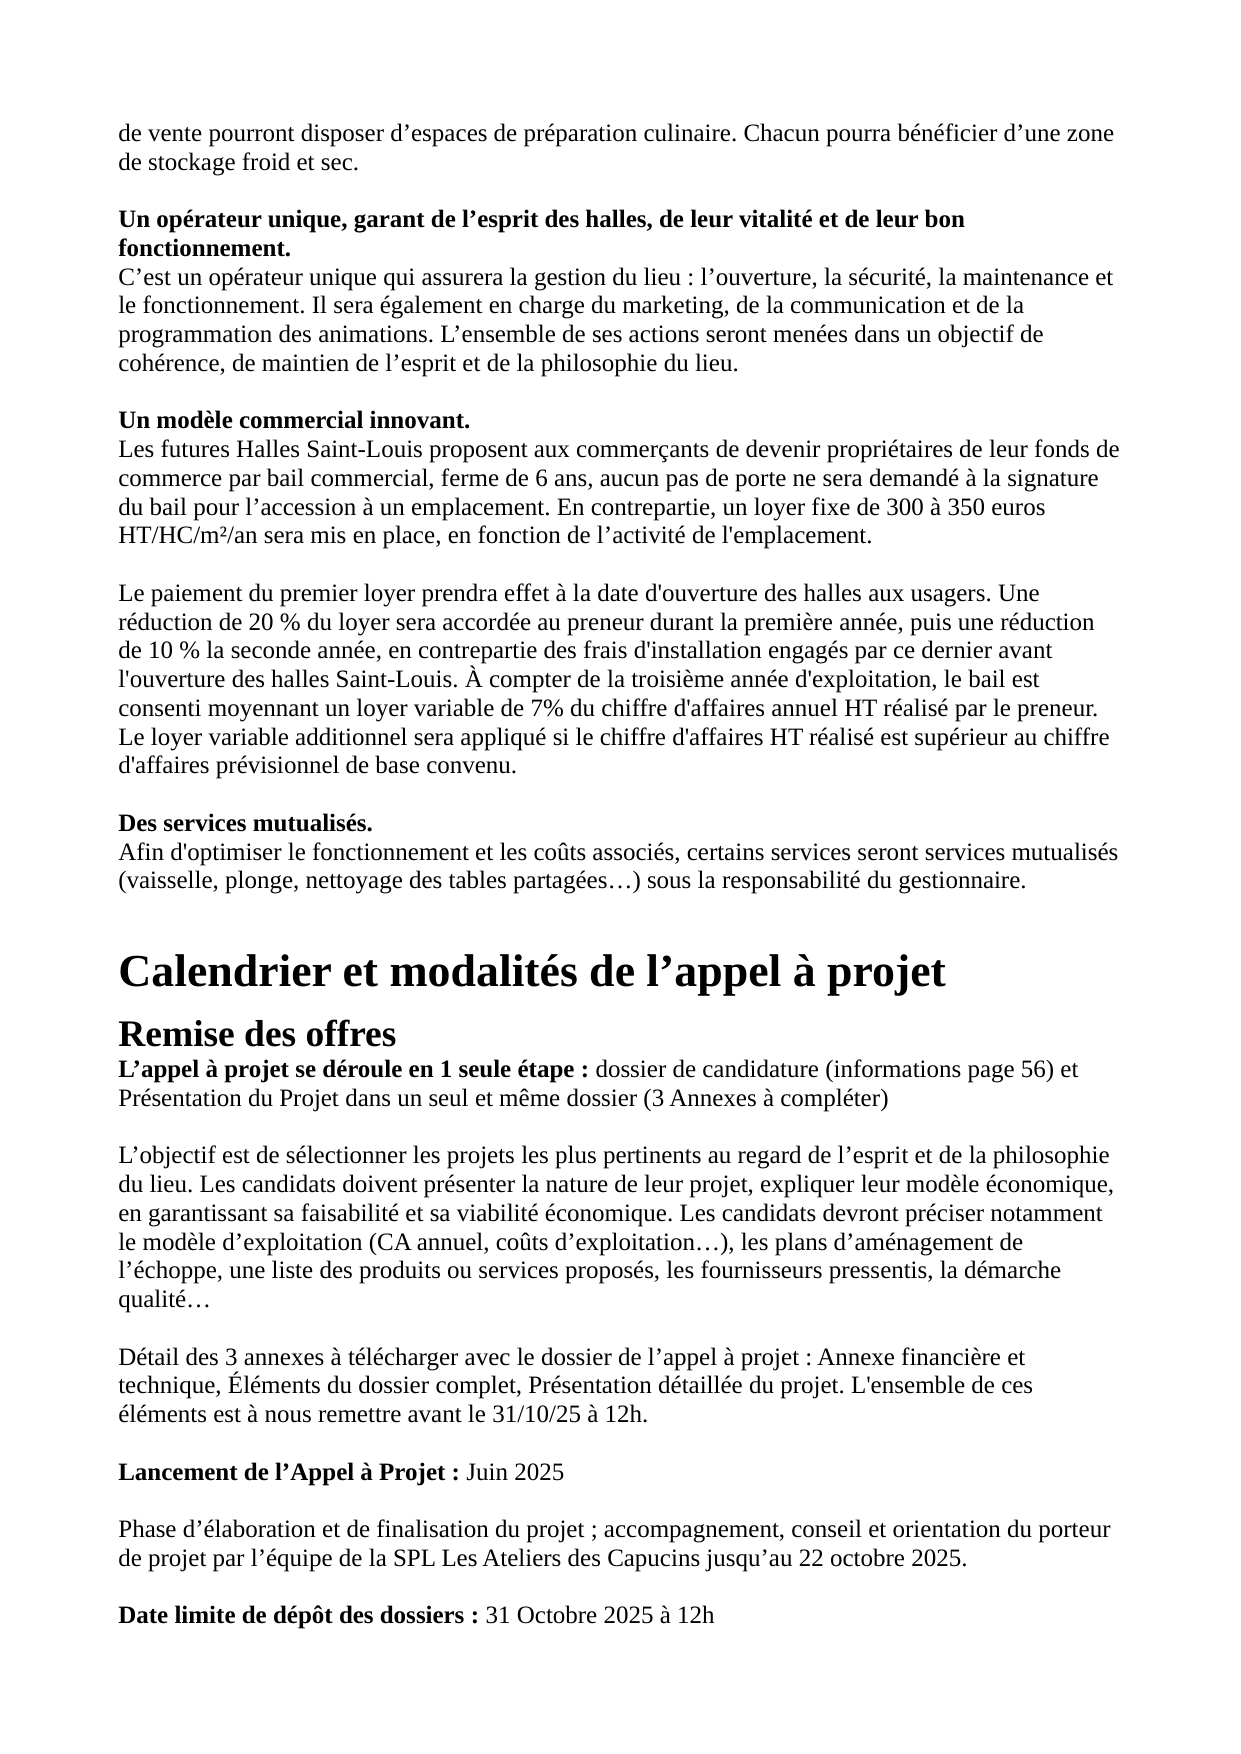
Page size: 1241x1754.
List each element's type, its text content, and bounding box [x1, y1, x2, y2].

text Un opérateur unique, garant de l’esprit des halles, de leur vitalité et de leur bon fonctionnement. [118, 204, 1122, 262]
subtitle Remise des offres [118, 1011, 1122, 1054]
subtitle Calendrier et modalités de l’appel à projet [118, 944, 1122, 997]
text Afin d'optimiser le fonctionnement et les coûts associés, certains services seront services mutualisés (vaisselle, plonge, nettoyage des tables partagées…) sous la responsabilité du gestionnaire. [118, 837, 1122, 894]
text Un modèle commercial innovant. [118, 406, 1122, 434]
text Date limite de dépôt des dossiers : 31 Octobre 2025 à 12h [118, 1601, 1122, 1629]
text L’appel à projet se déroule en 1 seule étape : dossier de candidature (informations page 56) et Présentation du Projet dans un seul et même dossier (3 Annexes à compléter) [118, 1054, 1122, 1112]
text Des services mutualisés. [118, 808, 1122, 837]
text Lancement de l’Appel à Projet : Juin 2025 [118, 1457, 1122, 1486]
text de vente pourront disposer d’espaces de préparation culinaire. Chacun pourra bénéficier d’une zone de stockage froid et sec. [118, 118, 1122, 176]
text L’objectif est de sélectionner les projets les plus pertinents au regard de l’esprit et de la philosophie du lieu. Les candidats doivent présenter la nature de leur projet, expliquer leur modèle économique, en garantissant sa faisabilité et sa viabilité économique. Les candidats devront préciser notamment le modèle d’exploitation (CA annuel, coûts d’exploitation…), les plans d’aménagement de l’échoppe, une liste des produits ou services proposés, les fournisseurs pressentis, la démarche qualité… [118, 1141, 1122, 1313]
text Le paiement du premier loyer prendra effet à la date d'ouverture des halles aux usagers. Une réduction de 20 % du loyer sera accordée au preneur durant la première année, puis une réduction de 10 % la seconde année, en contrepartie des frais d'installation engagés par ce dernier avant l'ouverture des halles Saint-Louis. À compter de la troisième année d'exploitation, le bail est consenti moyennant un loyer variable de 7% du chiffre d'affaires annuel HT réalisé par le preneur. Le loyer variable additionnel sera appliqué si le chiffre d'affaires HT réalisé est supérieur au chiffre d'affaires prévisionnel de base convenu. [118, 578, 1122, 779]
text Phase d’élaboration et de finalisation du projet ; accompagnement, conseil et orientation du porteur de projet par l’équipe de la SPL Les Ateliers des Capucins jusqu’au 22 octobre 2025. [118, 1514, 1122, 1572]
text Les futures Halles Saint-Louis proposent aux commerçants de devenir propriétaires de leur fonds de commerce par bail commercial, ferme de 6 ans, aucun pas de porte ne sera demandé à la signature du bail pour l’accession à un emplacement. En contrepartie, un loyer fixe de 300 à 350 euros HT/HC/m²/an sera mis en place, en fonction de l’activité de l'emplacement. [118, 434, 1122, 549]
text C’est un opérateur unique qui assurera la gestion du lieu : l’ouverture, la sécurité, la maintenance et le fonctionnement. Il sera également en charge du marketing, de la communication et de la programmation des animations. L’ensemble de ses actions seront menées dans un objectif de cohérence, de maintien de l’esprit et de la philosophie du lieu. [118, 262, 1122, 377]
text Détail des 3 annexes à télécharger avec le dossier de l’appel à projet : Annexe financière et technique, Éléments du dossier complet, Présentation détaillée du projet. L'ensemble de ces éléments est à nous remettre avant le 31/10/25 à 12h. [118, 1342, 1122, 1428]
